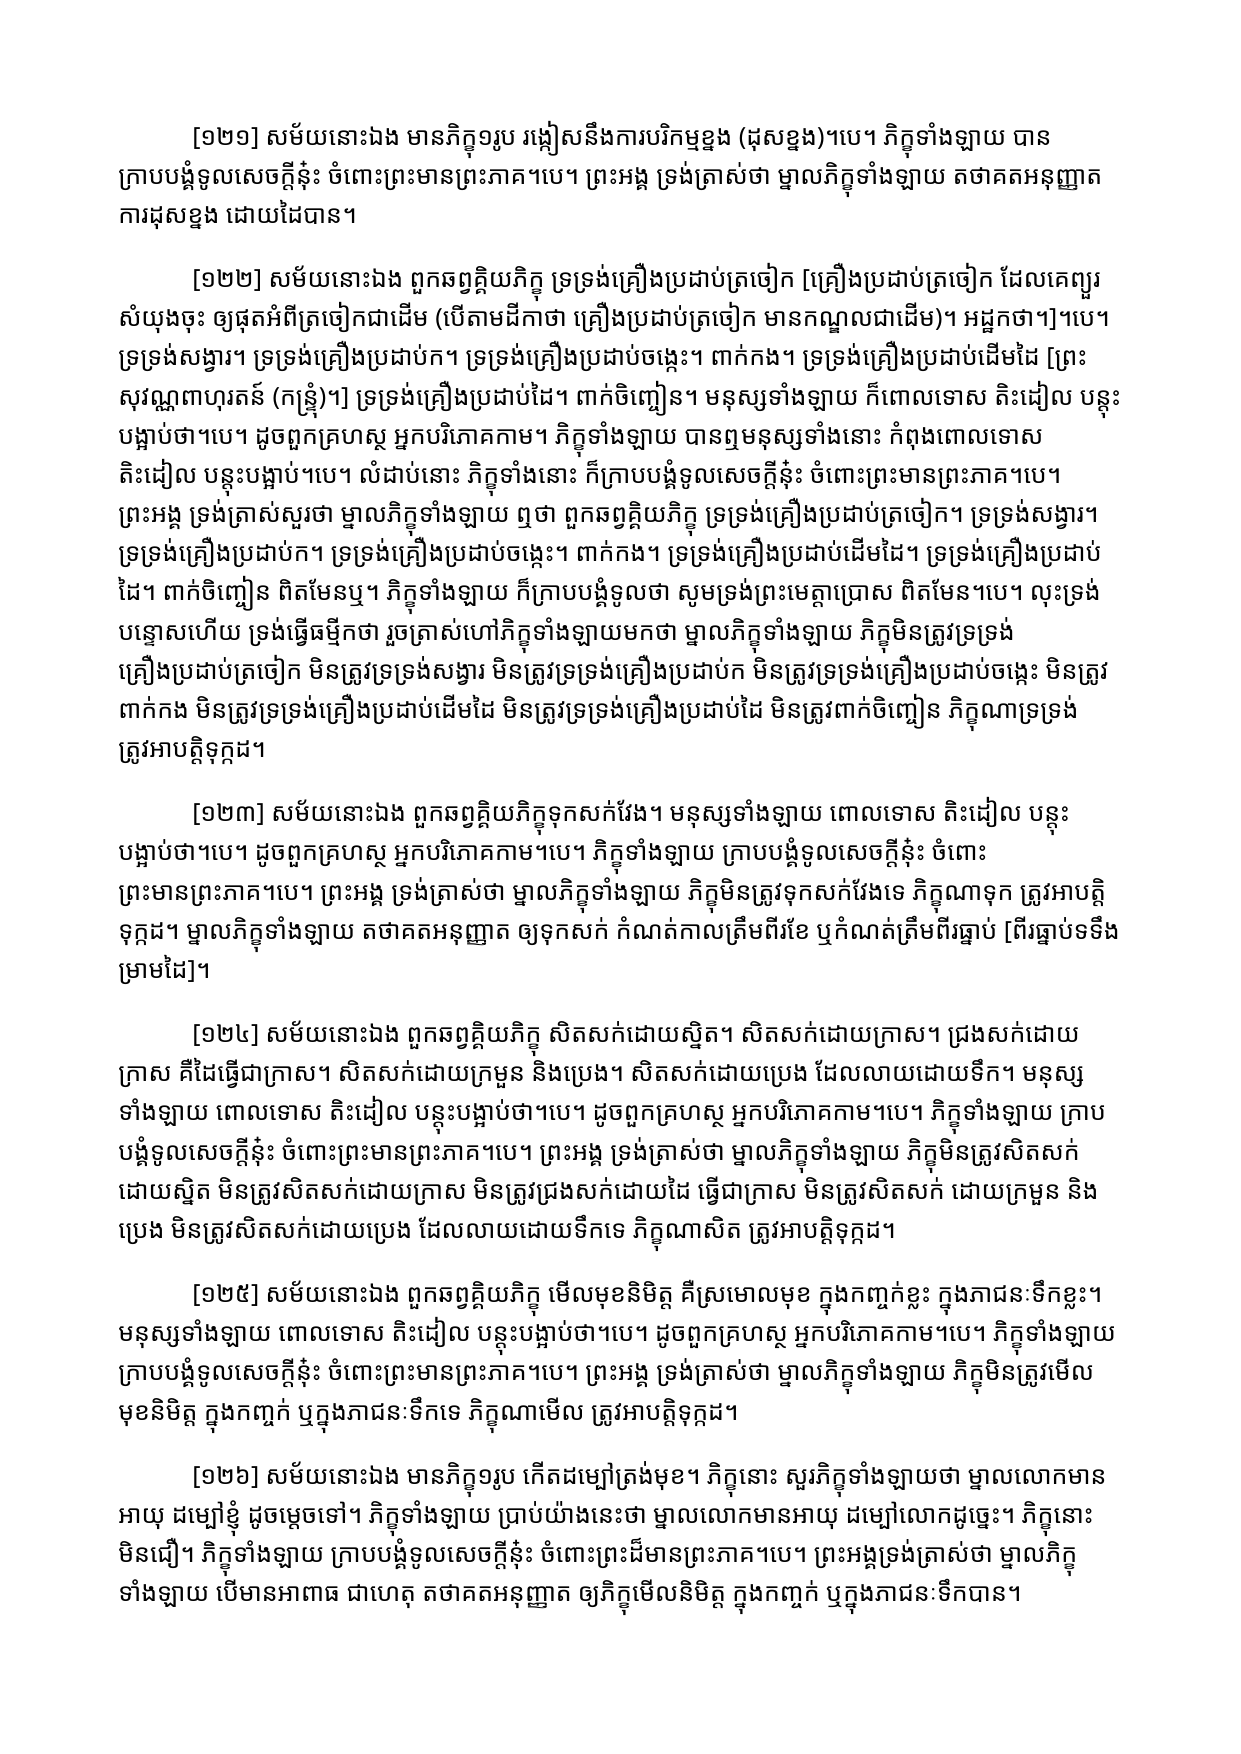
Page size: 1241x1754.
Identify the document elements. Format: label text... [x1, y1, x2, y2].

text [១២៥] សម័យនោះឯង ពួកឆព្វគ្គិយភិក្ខុ មើលមុខនិមិត្ត គឺស្រមោលមុខ ក្នុងកញ្ចក់ខ្លះ ក្នុងភាជនៈទឹកខ្លះ។ មនុស្សទាំងឡាយ ពោលទោស តិះដៀល បន្តុះបង្អាប់ថា។បេ។ ដូចពួក​គ្រហស្ថ អ្នកបរិភោគកាម។បេ។ ភិក្ខុទាំងឡាយ ក្រាបបង្គំទូល​សេចក្តីនុ៎ះ ចំពោះព្រះ​មាន​ព្រះ​ភាគ។បេ។ ព្រះអង្គ ទ្រង់ត្រាស់ថា ម្នាលភិក្ខុទាំងឡាយ ភិក្ខុមិនត្រូវ​មើលមុខនិមិត្ត ក្នុងកញ្ចក់ ឬក្នុងភាជនៈទឹកទេ ភិក្ខុណាមើល ត្រូវអាបត្តិទុក្កដ។ [118, 1276, 1122, 1427]
text [១២១] សម័យនោះឯង មានភិក្ខុ១រូប រង្កៀសនឹងការបរិកម្មខ្នង (ដុសខ្នង)។បេ។ ភិក្ខុ​ទាំង​ឡាយ បានក្រាបបង្គំទូល​សេចក្តីនុ៎ះ ចំពោះព្រះមាន​ព្រះភាគ។បេ។ ព្រះអង្គ ទ្រង់ត្រាស់ថា ម្នាលភិក្ខុទាំងឡាយ តថាគតអនុញ្ញាតការដុសខ្នង ដោយដៃបាន។ [118, 118, 1122, 231]
text [១២២] សម័យនោះឯង ពួកឆព្វគ្គិយភិក្ខុ ទ្រទ្រង់គ្រឿងប្រដាប់ត្រចៀក [គ្រឿងប្រដាប់​ត្រចៀក ដែលគេព្យួរសំយុងចុះ ឲ្យផុតអំពីត្រចៀកជាដើម (បើតាមដីកាថា គ្រឿងប្រដាប់ត្រចៀក មានកណ្ឌលជាដើម)។ អដ្ឋកថា។]។បេ។ ទ្រទ្រង់សង្វារ។ ទ្រទ្រង់គ្រឿងប្រដាប់ក។ ទ្រទ្រង់គ្រឿង​ប្រដាប់ចង្កេះ។ ពាក់កង។ ទ្រទ្រង់គ្រឿងប្រដាប់ដើមដៃ [ព្រះសុវណ្ណពាហុរតន៍ (កន្ទ្រុំ)។] ទ្រទ្រង់​គ្រឿងប្រដាប់ដៃ។ ពាក់ចិញ្ចៀន។ មនុស្សទាំងឡាយ ក៏ពោលទោស តិះដៀល បន្តុះបង្អាប់​ថា។បេ។ ដូចពួកគ្រហស្ថ អ្នកបរិភោគកាម។ ភិក្ខុទាំងឡាយ បានឮមនុស្សទាំងនោះ កំពុង​ពោលទោស តិះដៀល បន្តុះបង្អាប់។បេ។ លំដាប់នោះ ភិក្ខុទាំងនោះ ក៏ក្រាបបង្គំទូលសេចក្តី​នុ៎ះ ចំពោះ​ព្រះមានព្រះភាគ។បេ។ ព្រះអង្គ ទ្រង់ត្រាស់សួរថា ម្នាលភិក្ខុទាំងឡាយ ឮថា ពួក​ឆព្វគ្គិយភិក្ខុ ទ្រទ្រង់គ្រឿងប្រដាប់ត្រចៀក។ ទ្រទ្រង់សង្វារ។ ទ្រទ្រង់គ្រឿងប្រដាប់ក។ ទ្រទ្រង់​គ្រឿង​​ប្រដាប់ចង្កេះ។ ពាក់កង។ ទ្រទ្រង់គ្រឿងប្រដាប់ដើមដៃ។ ទ្រទ្រង់​គ្រឿងប្រដាប់ដៃ។ ពាក់ចិញ្ចៀន ពិតមែនឬ។ ភិក្ខុទាំងឡាយ ក៏ក្រាបបង្គំទូលថា សូមទ្រង់ព្រះមេត្តាប្រោស ពិត​មែន។បេ។ លុះទ្រង់បន្ទោសហើយ ទ្រង់ធ្វើធម្មីកថា រួចត្រាស់ហៅភិក្ខុទាំងឡាយមកថា ម្នាលភិក្ខុទាំងឡាយ ភិក្ខុមិនត្រូវ​ទ្រទ្រង់គ្រឿងប្រដាប់ត្រចៀក មិនត្រូវទ្រទ្រង់សង្វារ មិនត្រូវទ្រទ្រង់​គ្រឿងប្រដាប់ក មិនត្រូវទ្រទ្រង់គ្រឿង​ប្រដាប់ចង្កេះ មិនត្រូវពាក់កង មិនត្រូវទ្រទ្រង់គ្រឿងប្រដាប់ដើមដៃ មិនត្រូវទ្រទ្រង់​គ្រឿងប្រដាប់ដៃ មិនត្រូវពាក់ចិញ្ចៀន ភិក្ខុណាទ្រទ្រង់ ត្រូវអាបត្តិទុក្កដ។ [118, 261, 1122, 765]
text [១២៦] សម័យនោះឯង មានភិក្ខុ១រូប កើតដម្បៅត្រង់មុខ។ ភិក្ខុនោះ សួរភិក្ខុទាំងឡាយ​ថា ម្នាលលោកមានអាយុ ដម្បៅខ្ញុំ ដូចម្តេចទៅ។ ភិក្ខុទាំងឡាយ ប្រាប់យ៉ាងនេះថា ម្នាលលោក​មានអាយុ ដម្បៅលោកដូច្នេះ។ ភិក្ខុនោះមិនជឿ។ ភិក្ខុទាំងឡាយ ក្រាបបង្គំទូល​សេចក្តីនុ៎ះ ចំពោះព្រះដ៏មានព្រះភាគ។បេ។ ព្រះអង្គទ្រង់ត្រាស់ថា ម្នាលភិក្ខុទាំងឡាយ បើមានអាពាធ​ ជាហេតុ តថាគតអនុញ្ញាត ឲ្យភិក្ខុមើលនិមិត្ត ក្នុងកញ្ចក់ ឬក្នុងភាជនៈទឹកបាន។ [118, 1457, 1122, 1609]
text [១២៤] សម័យនោះឯង ពួកឆព្វគ្គិយភិក្ខុ សិតសក់ដោយស្និត។ សិតសក់ដោយក្រាស។ ជ្រងសក់ដោយក្រាស គឺដៃធ្វើជាក្រាស។ សិតសក់ដោយក្រមួន និងប្រេង។ សិតសក់ដោយប្រេង ដែលលាយដោយទឹក។ មនុស្សទាំងឡាយ ពោលទោស តិះដៀល បន្តុះបង្អាប់​ថា។បេ។ ដូចពួក​គ្រហស្ថ អ្នកបរិភោគកាម។បេ។ ភិក្ខុទាំងឡាយ ក្រាបបង្គំ​ទូលសេចក្តី​នុ៎ះ ចំពោះ​ព្រះមានព្រះ​ភាគ។បេ។ ព្រះអង្គ ទ្រង់ត្រាស់ថា ម្នាលភិក្ខុទាំងឡាយ ភិក្ខុមិនត្រូវសិតសក់ដោយស្និត មិនត្រូវ​សិតសក់​ដោយក្រាស មិនត្រូវជ្រងសក់ដោយដៃ ធ្វើជាក្រាស មិនត្រូវសិតសក់ ដោយក្រមួន និងប្រេង មិនត្រូវសិតសក់ដោយប្រេង ដែលលាយដោយទឹកទេ ភិក្ខុណាសិត ត្រូវអាបត្តិទុក្កដ។ [118, 1016, 1122, 1246]
text [១២៣] សម័យនោះឯង ពួក​ឆព្វគ្គិយភិក្ខុទុកសក់វែង។ មនុស្សទាំងឡាយ ពោលទោស តិះដៀល បន្តុះបង្អាប់​ថា។បេ។ ដូចពួកគ្រហស្ថ អ្នកបរិភោគកាម។បេ។ ភិក្ខុទាំងឡាយ ក្រាបបង្គំ​ទូលសេចក្តី​នុ៎ះ ចំពោះ​ព្រះមានព្រះភាគ។បេ។ ព្រះអង្គ ទ្រង់ត្រាស់ថា ម្នាលភិក្ខុទាំងឡាយ ភិក្ខុមិនត្រូវទុកសក់វែងទេ ភិក្ខុណាទុក ត្រូវអាបត្តិទុក្កដ។ ម្នាលភិក្ខុទាំងឡាយ តថាគតអនុញ្ញាត ឲ្យទុកសក់ កំណត់កាលត្រឹមពីរខែ ឬកំណត់ត្រឹមពីរធ្នាប់ [ពីរធ្នាប់ទទឹងម្រាមដៃ]។ [118, 795, 1122, 986]
